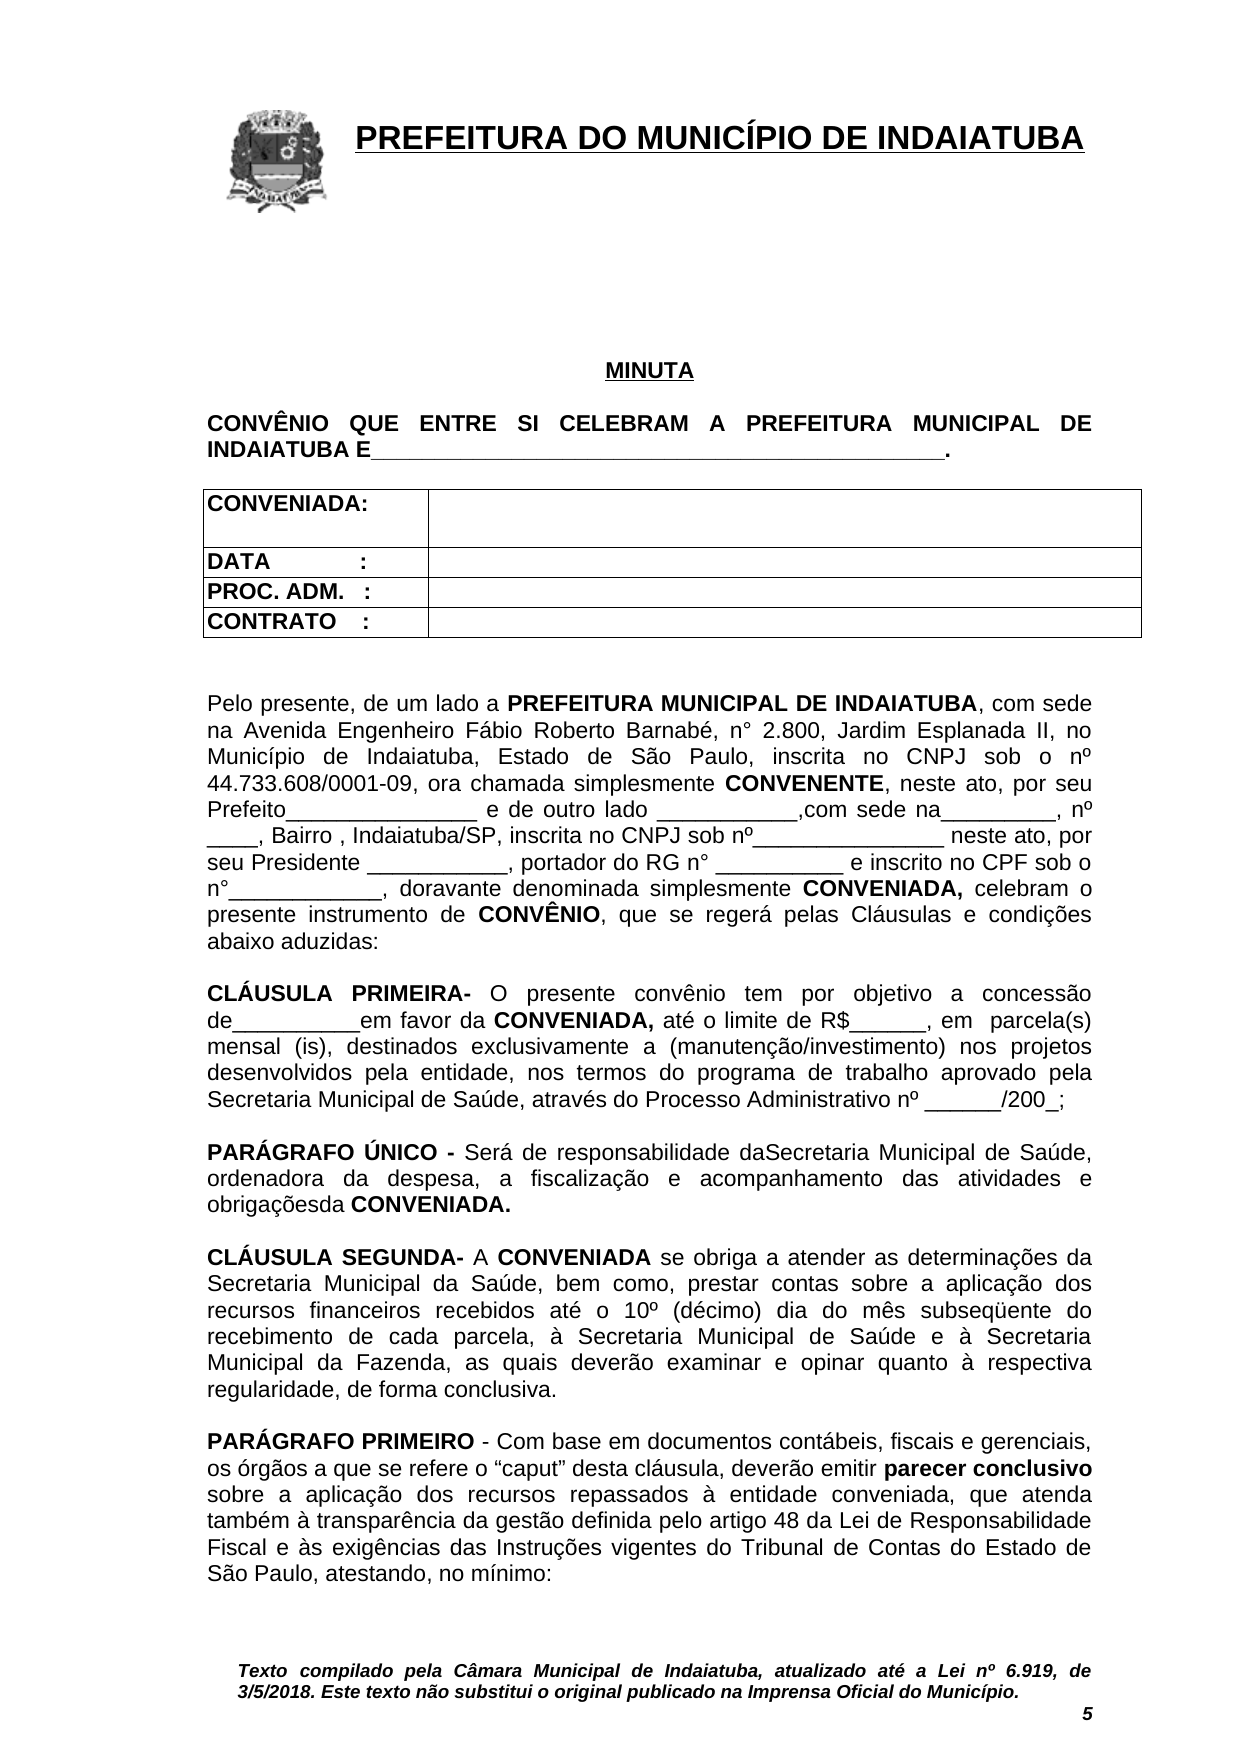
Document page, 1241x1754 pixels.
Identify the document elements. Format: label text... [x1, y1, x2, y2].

text MINUTA [207, 357, 1092, 383]
table_cell PROC. ADM. : [204, 578, 428, 607]
table_cell CONTRATO : [204, 608, 428, 637]
text CLÁUSULA PRIMEIRA- O presente convênio tem por objetivo a concessão de__________em favor da CONVENIADA, até o limite de R$______, em parcela(s) mensal (is), destinados exclusivamente a (manutenção/investimento) nos projetos desenvolvidos pela entidade, nos termos do programa de trabalho aprovado pela Secretaria Municipal de Saúde, através do Processo Administrativo nº ______/200_; [207, 980, 1092, 1112]
table_header CONVENIADA: [204, 490, 428, 547]
text Pelo presente, de um lado a PREFEITURA MUNICIPAL DE INDAIATUBA, com sede na Avenida Engenheiro Fábio Roberto Barnabé, n° 2.800, Jardim Esplanada II, no Município de Indaiatuba, Estado de São Paulo, inscrita no CNPJ sob o nº 44.733.608/0001-09, ora chamada simplesmente CONVENENTE, neste ato, por seu Prefeito_______________ e de outro lado ___________,com sede na_________, nº ____, Bairro , Indaiatuba/SP, inscrita no CNPJ sob nº_______________ neste ato, por seu Presidente ___________, portador do RG n° __________ e inscrito no CPF sob o n°____________, doravante denominada simplesmente CONVENIADA, celebram o presente instrumento de CONVÊNIO, que se regerá pelas Cláusulas e condições abaixo aduzidas: [207, 690, 1092, 954]
text CLÁUSULA SEGUNDA- A CONVENIADA se obriga a atender as determinações da Secretaria Municipal da Saúde, bem como, prestar contas sobre a aplicação dos recursos financeiros recebidos até o 10º (décimo) dia do mês subseqüente do recebimento de cada parcela, à Secretaria Municipal de Saúde e à Secretaria Municipal da Fazenda, as quais deverão examinar e opinar quanto à respectiva regularidade, de forma conclusiva. [207, 1244, 1092, 1402]
table_cell DATA : [204, 548, 428, 577]
title CONVÊNIO QUE ENTRE SI CELEBRAM A PREFEITURA MUNICIPAL DE INDAIATUBA E_____________________________________________. [207, 409, 1092, 462]
table_cell [429, 578, 1141, 607]
table_cell [429, 548, 1141, 577]
table_header [429, 490, 1141, 547]
text PARÁGRAFO PRIMEIRO - Com base em documentos contábeis, fiscais e gerenciais, os órgãos a que se refere o “caput” desta cláusula, deverão emitir parecer conclusivo sobre a aplicação dos recursos repassados à entidade conveniada, que atenda também à transparência da gestão definida pelo artigo 48 da Lei de Responsabilidade Fiscal e às exigências das Instruções vigentes do Tribunal de Contas do Estado de São Paulo, atestando, no mínimo: [207, 1428, 1092, 1586]
table_cell [429, 608, 1141, 637]
text PARÁGRAFO ÚNICO - Será de responsabilidade daSecretaria Municipal de Saúde, ordenadora da despesa, a fiscalização e acompanhamento das atividades e obrigaçõesda CONVENIADA. [207, 1138, 1092, 1217]
